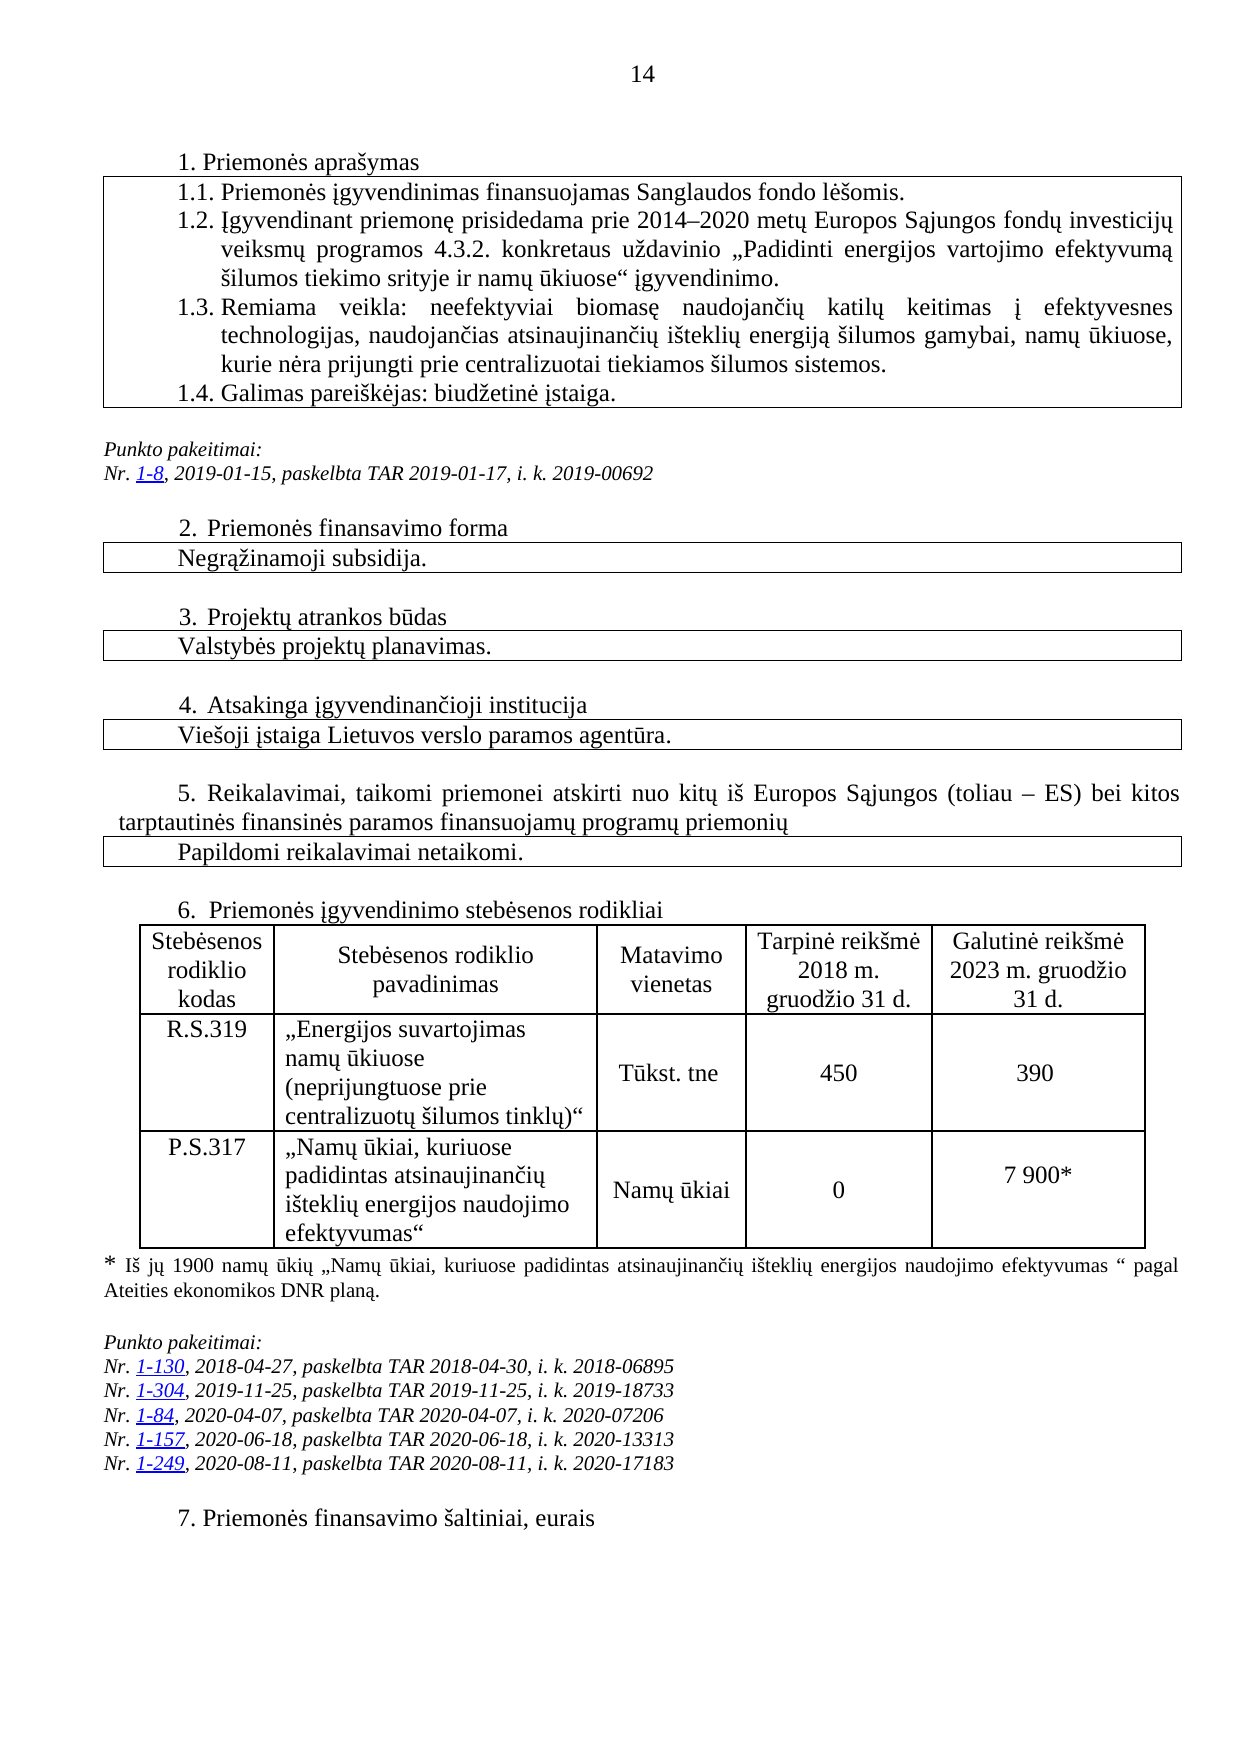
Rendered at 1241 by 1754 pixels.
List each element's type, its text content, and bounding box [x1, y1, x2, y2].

table_cell 7 900* [933, 1132, 1144, 1247]
table_header Stebėsenos rodiklio kodas [141, 926, 273, 1012]
table_header Matavimo vienetas [598, 926, 745, 1012]
text Punkto pakeitimai: [103, 1330, 1181, 1354]
text 1. Priemonės aprašymas [177, 147, 546, 176]
table_header Stebėsenos rodiklio pavadinimas [275, 926, 596, 1012]
text 5. Reikalavimai, taikomi priemonei atskirti nuo kitų iš Europos Sąjungos (toliau – ES) bei kitos tarptautinės finansinės paramos finansuojamų programų priemonių [118, 778, 1181, 836]
table_header Negrąžinamoji subsidija. [104, 543, 1181, 572]
text 6. Priemonės įgyvendinimo stebėsenos rodikliai [103, 895, 1181, 924]
text Nr. 1-249, 2020-08-11, paskelbta TAR 2020-08-11, i. k. 2020-17183 [103, 1451, 1181, 1475]
text Nr. 1-304, 2019-11-25, paskelbta TAR 2019-11-25, i. k. 2019-18733 [103, 1378, 1181, 1402]
table_cell P.S.317 [141, 1132, 273, 1247]
table_cell „Namų ūkiai, kuriuose padidintas atsinaujinančių išteklių energijos naudojimo efektyvumas“ [275, 1132, 596, 1247]
table_cell „Energijos suvartojimas namų ūkiuose (neprijungtuose prie centralizuotų šilumos tinklų)“ [275, 1015, 596, 1129]
table_cell R.S.319 [141, 1015, 273, 1129]
text * Iš jų 1900 namų ūkių „Namų ūkiai, kuriuose padidintas atsinaujinančių išteklių energijos naudojimo efektyvumas “ pagal Ateities ekonomikos DNR planą. [103, 1249, 1181, 1302]
table_header Tarpinė reikšmė 2018 m. gruodžio 31 d. [747, 926, 931, 1012]
table_header 1.1. Priemonės įgyvendinimas finansuojamas Sanglaudos fondo lėšomis. 1.2. Įgyvendinant priemonę prisidedama prie 2014–2020 metų Europos Sąjungos fondų investicijų veiksmų programos 4.3.2. konkretaus uždavinio „Padidinti energijos vartojimo efektyvumą šilumos tiekimo srityje ir namų ūkiuose“ įgyvendinimo. 1.3. Remiama veikla: neefektyviai biomasę naudojančių katilų keitimas į efektyvesnes technologijas, naudojančias atsinaujinančių išteklių energiją šilumos gamybai, namų ūkiuose, kurie nėra prijungti prie centralizuotai tiekiamos šilumos sistemos. 1.4. Galimas pareiškėjas: biudžetinė įstaiga. [104, 177, 1181, 407]
text 7. Priemonės finansavimo šaltiniai, eurais [103, 1503, 1181, 1532]
text Nr. 1-84, 2020-04-07, paskelbta TAR 2020-04-07, i. k. 2020-07206 [103, 1402, 1181, 1427]
table_header Papildomi reikalavimai netaikomi. [104, 837, 1181, 866]
text 4. Atsakinga įgyvendinančioji institucija [178, 690, 1181, 719]
text Nr. 1-8, 2019-01-15, paskelbta TAR 2019-01-17, i. k. 2019-00692 [103, 461, 1181, 484]
text Nr. 1-130, 2018-04-27, paskelbta TAR 2018-04-30, i. k. 2018-06895 [103, 1354, 1181, 1378]
text 3. Projektų atrankos būdas [178, 602, 1181, 630]
table_header Viešoji įstaiga Lietuvos verslo paramos agentūra. [104, 720, 1181, 748]
table_cell Tūkst. tne [598, 1015, 745, 1129]
table_cell 390 [933, 1015, 1144, 1129]
table_cell 450 [747, 1015, 931, 1129]
text 2. Priemonės finansavimo forma [178, 513, 1181, 542]
text Punkto pakeitimai: [103, 436, 1181, 461]
table_cell Namų ūkiai [598, 1132, 745, 1247]
table_header Galutinė reikšmė 2023 m. gruodžio 31 d. [933, 926, 1144, 1012]
table_cell 0 [747, 1132, 931, 1247]
table_header Valstybės projektų planavimas. [104, 631, 1181, 660]
text Nr. 1-157, 2020-06-18, paskelbta TAR 2020-06-18, i. k. 2020-13313 [103, 1427, 1181, 1451]
